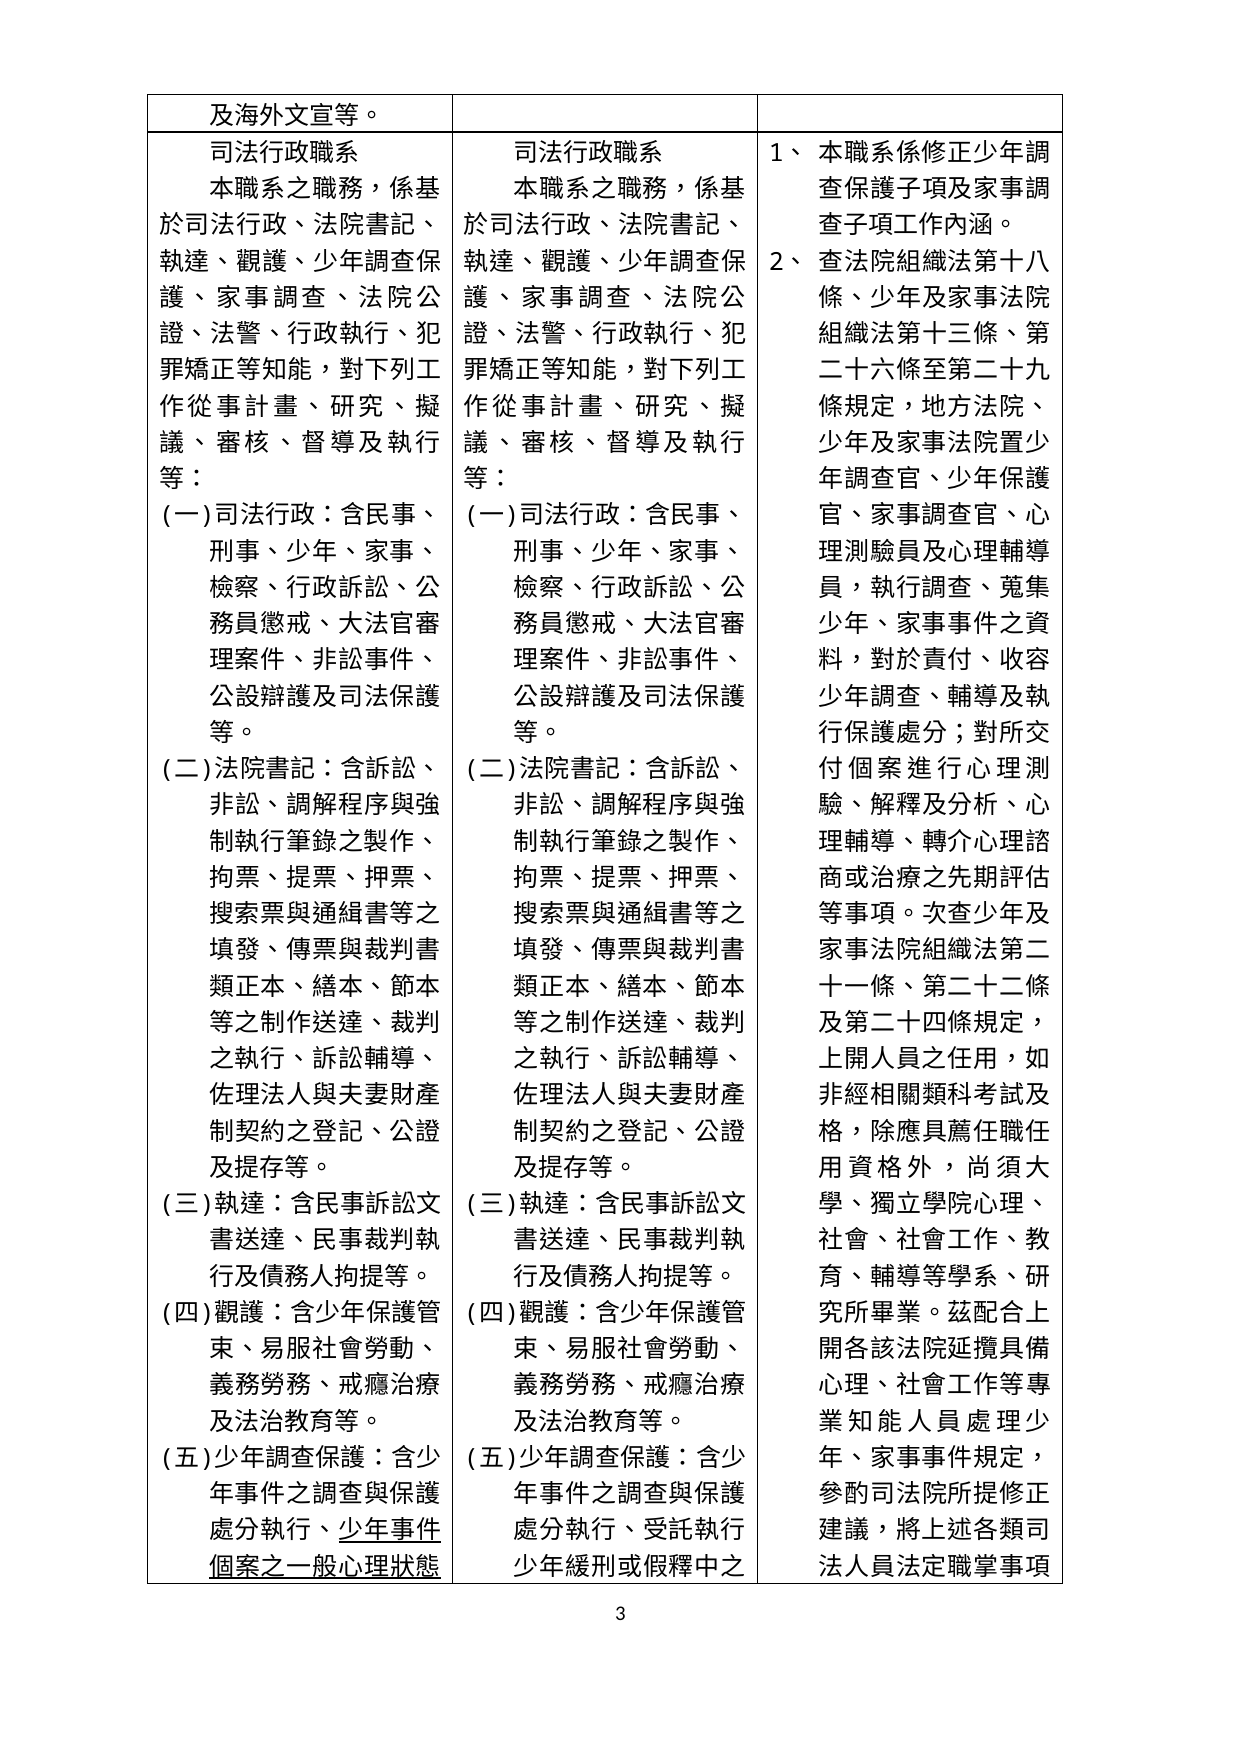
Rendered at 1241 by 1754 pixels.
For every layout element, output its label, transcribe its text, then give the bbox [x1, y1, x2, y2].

table_cell 司法行政職系 本職系之職務，係基於司法行政、法院書記、執達、觀護、少年調查保護、家事調查、法院公證、法警、行政執行、犯罪矯正等知能，對下列工作從事計畫、研究、擬議、審核、督導及執行等： (一)司法行政：含民事、刑事、少年、家事、檢察、行政訴訟、公務員懲戒、大法官審理案件、非訟事件、公設辯護及司法保護等。 (二)法院書記：含訴訟、非訟、調解程序與強制執行筆錄之製作、拘票、提票、押票、搜索票與通緝書等之填發、傳票與裁判書類正本、繕本、節本等之制作送達、裁判之執行、訴訟輔導、佐理法人與夫妻財產制契約之登記、公證及提存等。 (三)執達：含民事訴訟文書送達、民事裁判執行及債務人拘提等。 (四)觀護：含少年保護管束、易服社會勞動、義務勞務、戒癮治療及法治教育等。 (五)少年調查保護：含少年事件之調查與保護處分執行、受託執行少年緩刑或假釋中之 [453, 133, 757, 1582]
table_cell [758, 95, 1062, 131]
table_cell 司法行政職系 本職系之職務，係基於司法行政、法院書記、執達、觀護、少年調查保護、家事調查、法院公證、法警、行政執行、犯罪矯正等知能，對下列工作從事計畫、研究、擬議、審核、督導及執行等： (一)司法行政：含民事、刑事、少年、家事、檢察、行政訴訟、公務員懲戒、大法官審理案件、非訟事件、公設辯護及司法保護等。 (二)法院書記：含訴訟、非訟、調解程序與強制執行筆錄之製作、拘票、提票、押票、搜索票與通緝書等之填發、傳票與裁判書類正本、繕本、節本等之制作送達、裁判之執行、訴訟輔導、佐理法人與夫妻財產制契約之登記、公證及提存等。 (三)執達：含民事訴訟文書送達、民事裁判執行及債務人拘提等。 (四)觀護：含少年保護管束、易服社會勞動、義務勞務、戒癮治療及法治教育等。 (五)少年調查保護：含少年事件之調查與保護處分執行、少年事件個案之一般心理狀態 [148, 133, 452, 1582]
table_cell 本職系係修正少年調查保護子項及家事調查子項工作內涵。 查法院組織法第十八條、少年及家事法院組織法第十三條、第二十六條至第二十九條規定，地方法院、少年及家事法院置少年調查官、少年保護官、家事調查官、心理測驗員及心理輔導員，執行調查、蒐集少年、家事事件之資料，對於責付、收容少年調查、輔導及執行保護處分；對所交付個案進行心理測驗、解釋及分析、心理輔導、轉介心理諮商或治療之先期評估等事項。次查少年及家事法院組織法第二十一條、第二十二條及第二十四條規定，上開人員之任用，如非經相關類科考試及格，除應具薦任職任用資格外，尚須大學、獨立學院心理、社會、社會工作、教育、輔導等學系、研究所畢業。茲配合上開各該法院延攬具備心理、社會工作等專業知能人員處理少年、家事事件規定，參酌司法院所提修正建議，將上述各類司法人員法定職掌事項 [758, 133, 1062, 1582]
table_cell 及海外文宣等。 [148, 95, 452, 131]
